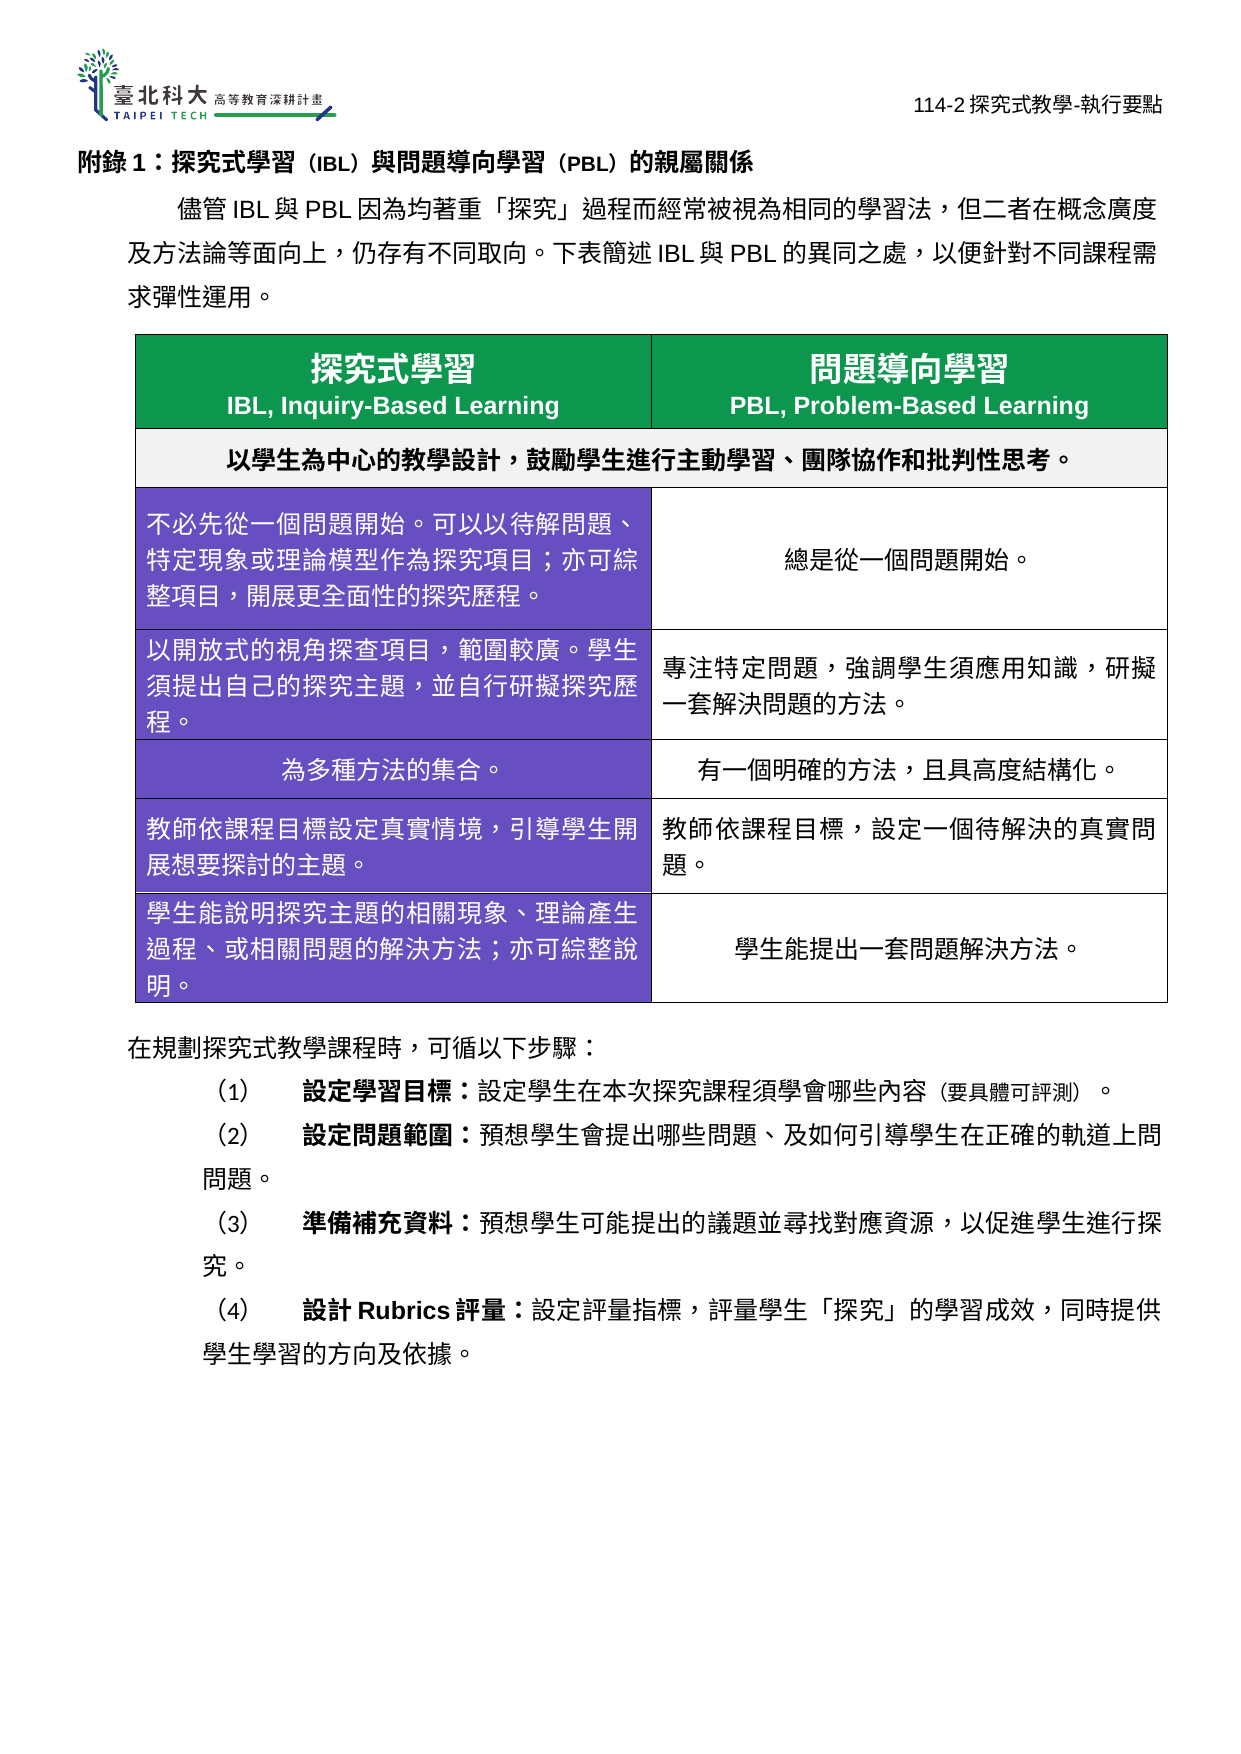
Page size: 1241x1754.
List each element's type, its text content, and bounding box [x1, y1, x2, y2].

table_cell 以學生為中心的教學設計，鼓勵學生進行主動學習、團隊協作和批判性思考。 [136, 429, 1167, 487]
table_cell 總是從一個問題開始。 [652, 488, 1167, 629]
table_cell 以開放式的視角探查項目，範圍較廣。學生須提出自己的探究主題，並自行研擬探究歷程。 [136, 630, 651, 739]
text 在規劃探究式教學課程時，可循以下步驟： [77, 1022, 1163, 1066]
table_cell 有一個明確的方法，且具高度結構化。 [652, 740, 1167, 798]
table_cell 為多種方法的集合。 [136, 740, 651, 798]
list 準備補充資料：預想學生可能提出的議題並尋找對應資源，以促進學生進行探究。 [202, 1197, 1163, 1284]
table_cell 教師依課程目標，設定一個待解決的真實問題。 [652, 799, 1167, 892]
text 附錄1：探究式學習（IBL）與問題導向學習（PBL）的親屬關係 [77, 142, 1163, 178]
list 設定學習目標：設定學生在本次探究課程須學會哪些內容（要具體可評測）。 [202, 1066, 1163, 1109]
table_cell 學生能提出一套問題解決方法。 [652, 894, 1167, 1002]
list 設計Rubrics評量：設定評量指標，評量學生「探究」的學習成效，同時提供學生學習的方向及依據。 [202, 1284, 1163, 1372]
table_cell 專注特定問題，強調學生須應用知識，研擬一套解決問題的方法。 [652, 630, 1167, 739]
text 儘管IBL與PBL因為均著重「探究」過程而經常被視為相同的學習法，但二者在概念廣度及方法論等面向上，仍存有不同取向。下表簡述IBL與PBL的異同之處，以便針對不同課程需求彈性運用。 [127, 184, 1163, 315]
table_cell 學生能說明探究主題的相關現象、理論產生過程、或相關問題的解決方法；亦可綜整說明。 [136, 894, 651, 1002]
table_cell 教師依課程目標設定真實情境，引導學生開展想要探討的主題。 [136, 799, 651, 892]
list 設定問題範圍：預想學生會提出哪些問題、及如何引導學生在正確的軌道上問問題。 [202, 1109, 1163, 1197]
table_cell 不必先從一個問題開始。可以以待解問題、特定現象或理論模型作為探究項目；亦可綜整項目，開展更全面性的探究歷程。 [136, 488, 651, 629]
table_header 探究式學習 IBL, Inquiry-Based Learning [136, 335, 651, 428]
table_header 問題導向學習 PBL, Problem-Based Learning [652, 335, 1167, 428]
